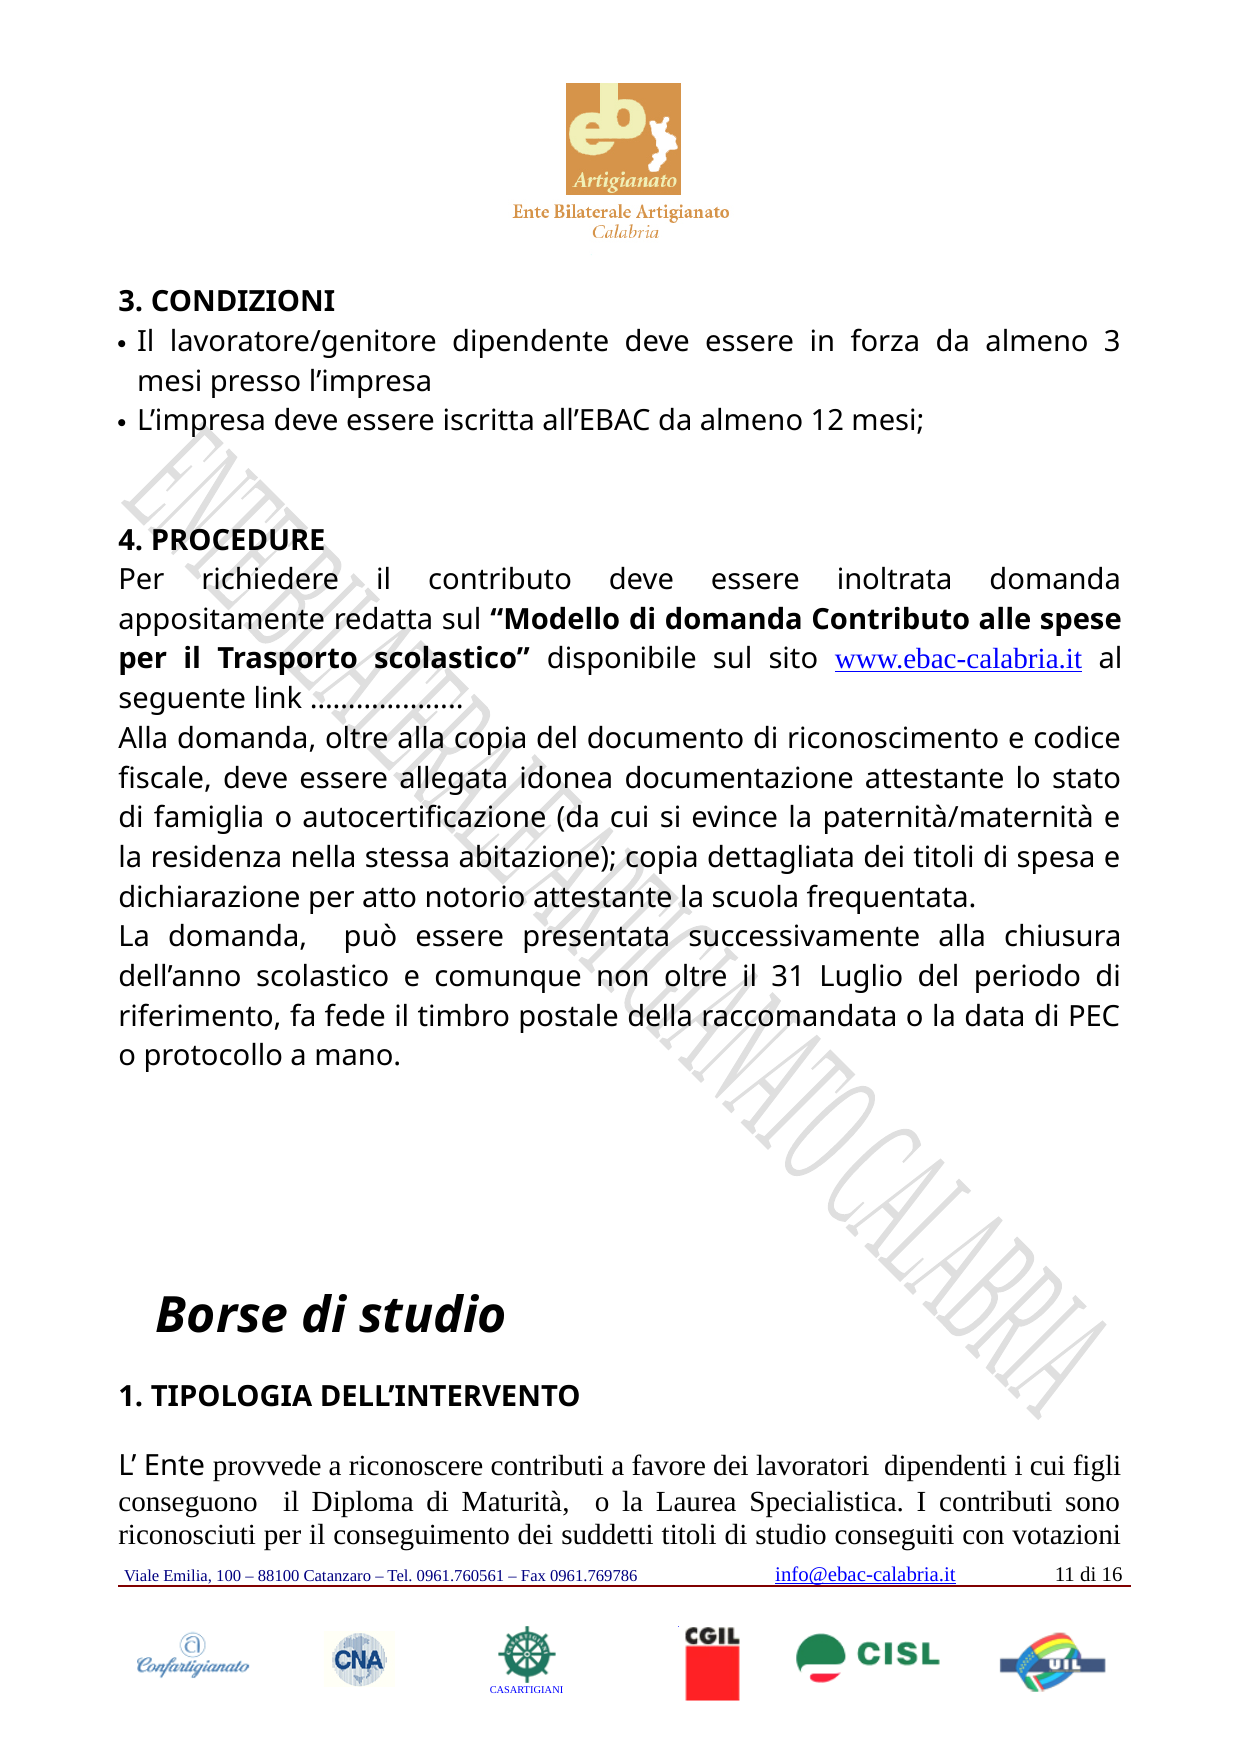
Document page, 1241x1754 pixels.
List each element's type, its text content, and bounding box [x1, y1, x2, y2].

list Il lavoratore/genitore dipendente deve essere in forza da almeno 3 mesi presso l’impresa [118, 320, 1122, 400]
text [1008, 1279, 1122, 1347]
text [1041, 1375, 1122, 1415]
text 4. PROCEDURE [275, 521, 297, 547]
text Borse di studio [156, 1279, 1038, 1347]
text 4. PROCEDURE [272, 519, 1122, 558]
text L’ Ente provvede a riconoscere contributi a favore dei lavoratori dipendenti i cui figli conseguono il Diploma di Maturità, o la Laurea Specialistica. I contributi sono riconosciuti per il conseguimento dei suddetti titoli di studio conseguiti con votazioni [118, 1444, 1122, 1551]
list L’impresa deve essere iscritta all’EBAC da almeno 12 mesi; [118, 400, 1122, 439]
text Alla domanda, oltre alla copia del documento di riconoscimento e codice fiscale, deve essere allegata idonea documentazione attestante lo stato di famiglia o autocertificazione (da cui si evince la paternità/maternità e la residenza nella stessa abitazione); copia dettagliata dei titoli di spesa e dichiarazione per atto notorio attestante la scuola frequentata. [118, 717, 1122, 916]
text 4. PROCEDURE [118, 519, 240, 558]
text La domanda, può essere presentata successivamente alla chiusura dell’anno scolastico e comunque non oltre il 31 Luglio del periodo di riferimento, fa fede il timbro postale della raccomandata o la data di PEC o protocollo a mano. [118, 916, 1122, 1074]
text 3. CONDIZIONI [118, 281, 1122, 320]
text Per richiedere il contributo deve essere inoltrata domanda appositamente redatta sul “Modello di domanda Contributo alle spese per il Trasporto scolastico” disponibile sul sito www.ebac-calabria.it al seguente link ……………….. [118, 558, 1122, 717]
text 4. PROCEDURE [212, 519, 280, 558]
text 1. TIPOLOGIA DELL’INTERVENTO [118, 1375, 1054, 1415]
text 4. PROCEDURE [259, 540, 275, 558]
